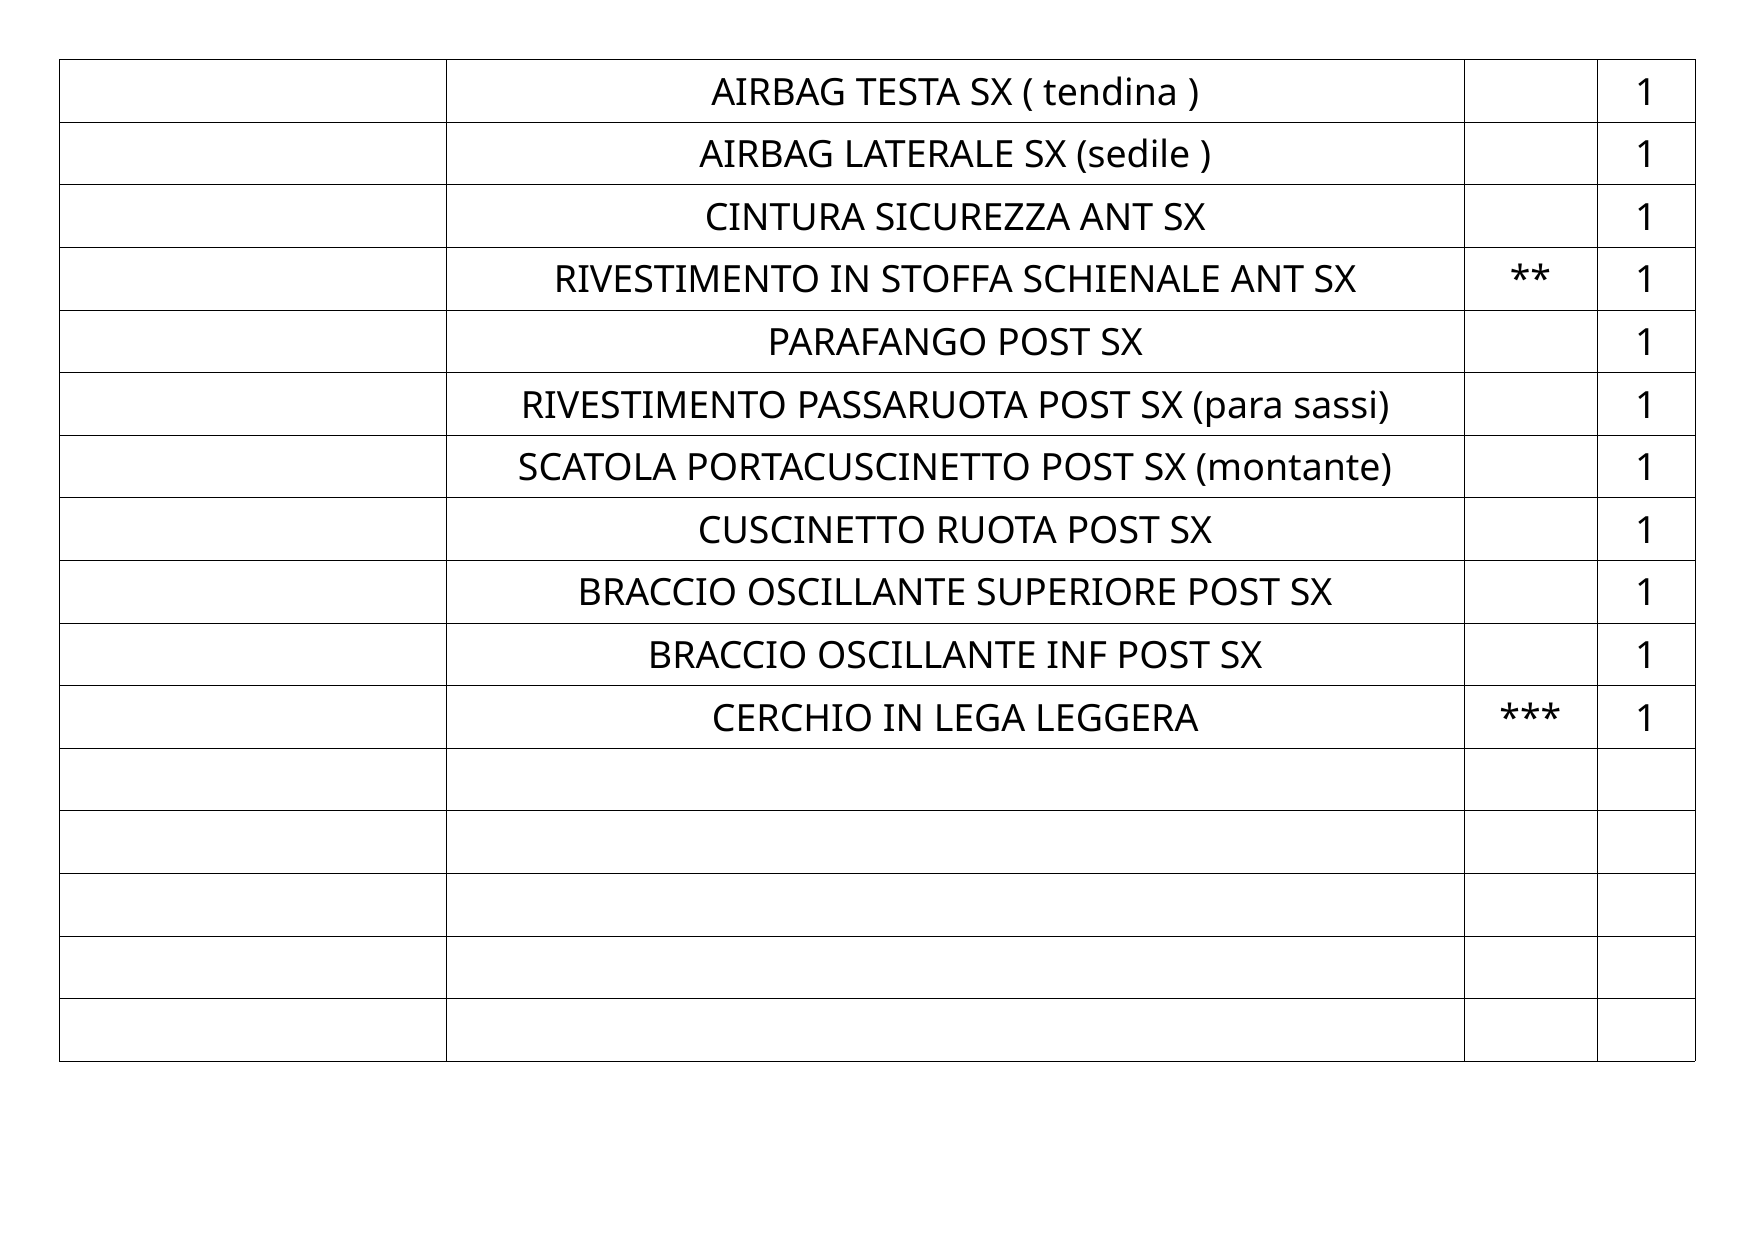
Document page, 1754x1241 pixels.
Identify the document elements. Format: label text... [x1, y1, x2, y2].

table_cell 1 [1598, 248, 1695, 309]
table_cell RIVESTIMENTO IN STOFFA SCHIENALE ANT SX [447, 248, 1464, 309]
table_cell CUSCINETTO RUOTA POST SX [447, 498, 1464, 560]
table_cell RIVESTIMENTO PASSARUOTA POST SX (para sassi) [447, 373, 1464, 435]
table_cell [1465, 60, 1597, 122]
table_cell [60, 686, 446, 748]
table_cell 1 [1598, 373, 1695, 435]
table_cell [1465, 999, 1597, 1061]
table_cell [1465, 937, 1597, 998]
table_cell [1598, 999, 1695, 1061]
table_cell 1 [1598, 624, 1695, 685]
table_cell [60, 874, 446, 936]
table_cell BRACCIO OSCILLANTE SUPERIORE POST SX [447, 561, 1464, 622]
table_cell AIRBAG LATERALE SX (sedile ) [447, 123, 1464, 184]
table_cell [447, 999, 1464, 1061]
table_cell PARAFANGO POST SX [447, 311, 1464, 372]
table_cell [1465, 624, 1597, 685]
table_cell [60, 311, 446, 372]
table_cell 1 [1598, 185, 1695, 247]
table_cell 1 [1598, 436, 1695, 497]
table_cell [1598, 811, 1695, 873]
table_cell [60, 624, 446, 685]
table_cell [1465, 373, 1597, 435]
table_cell [60, 999, 446, 1061]
table_cell 1 [1598, 123, 1695, 184]
table_cell [60, 498, 446, 560]
table_cell [1465, 811, 1597, 873]
table_cell [1598, 937, 1695, 998]
table_cell [60, 185, 446, 247]
table_cell [60, 436, 446, 497]
table_cell 1 [1598, 561, 1695, 622]
table_cell *** [1465, 686, 1597, 748]
table_cell [60, 937, 446, 998]
table_cell [1465, 498, 1597, 560]
table_cell [447, 937, 1464, 998]
table_cell 1 [1598, 686, 1695, 748]
table_cell [1465, 123, 1597, 184]
table_cell [60, 60, 446, 122]
table_cell CINTURA SICUREZZA ANT SX [447, 185, 1464, 247]
table_cell [60, 749, 446, 810]
table_cell [1598, 749, 1695, 810]
table_cell [60, 248, 446, 309]
table_cell BRACCIO OSCILLANTE INF POST SX [447, 624, 1464, 685]
table_cell [1465, 185, 1597, 247]
table_cell ** [1465, 248, 1597, 309]
table_cell [1465, 749, 1597, 810]
table_cell [447, 811, 1464, 873]
table_cell [1598, 874, 1695, 936]
table_cell [60, 811, 446, 873]
table_cell 1 [1598, 60, 1695, 122]
table_cell [1465, 311, 1597, 372]
table_cell [447, 749, 1464, 810]
table_cell [60, 123, 446, 184]
table_cell 1 [1598, 498, 1695, 560]
table_cell [447, 874, 1464, 936]
table_cell [60, 561, 446, 622]
table_cell SCATOLA PORTACUSCINETTO POST SX (montante) [447, 436, 1464, 497]
table_cell AIRBAG TESTA SX ( tendina ) [447, 60, 1464, 122]
table_cell [1465, 561, 1597, 622]
table_cell [60, 373, 446, 435]
table_cell [1465, 436, 1597, 497]
table_cell [1465, 874, 1597, 936]
table_cell 1 [1598, 311, 1695, 372]
table_cell CERCHIO IN LEGA LEGGERA [447, 686, 1464, 748]
